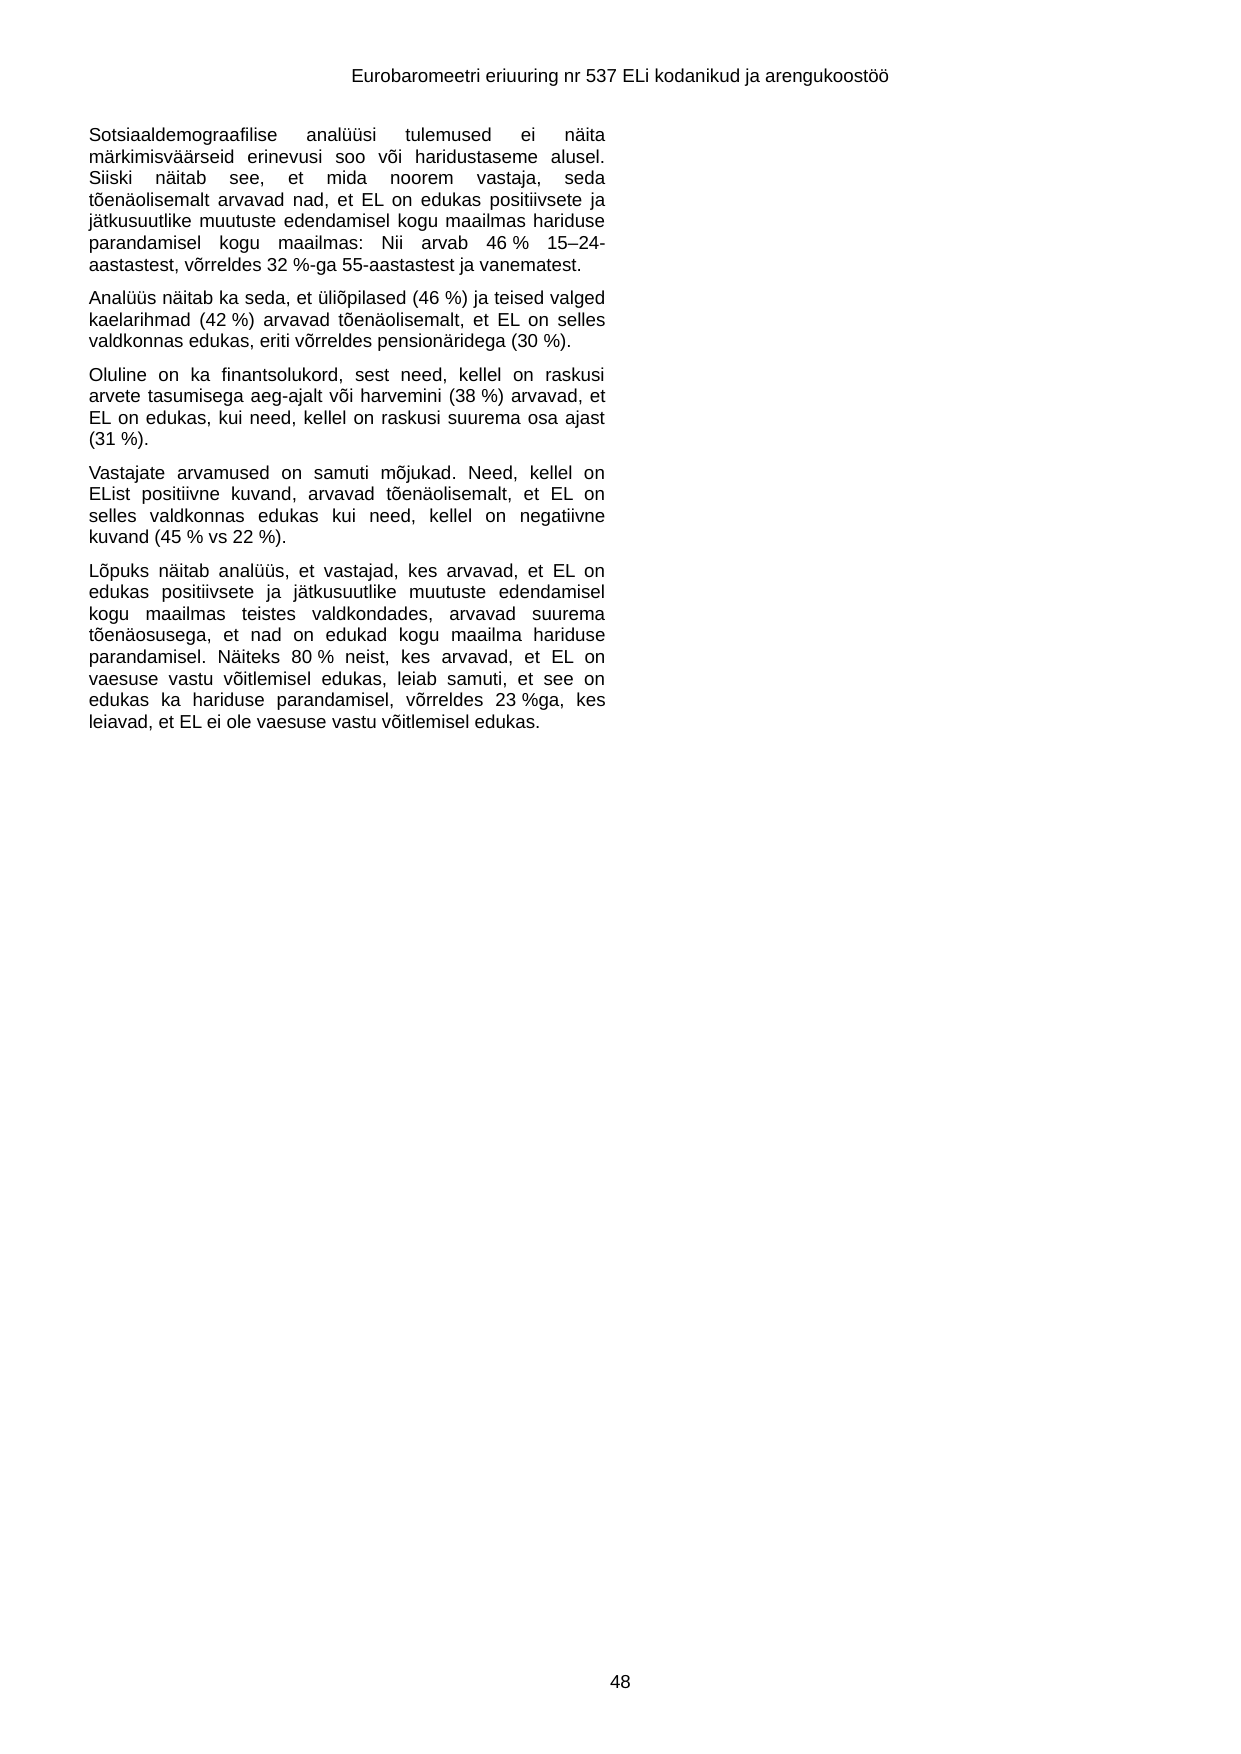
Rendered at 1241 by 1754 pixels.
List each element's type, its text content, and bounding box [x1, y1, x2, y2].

text Sotsiaaldemograafilise analüüsi tulemused ei näita märkimisväärseid erinevusi soo või haridustaseme alusel. Siiski näitab see, et mida noorem vastaja, seda tõenäolisemalt arvavad nad, et EL on edukas positiivsete ja jätkusuutlike muutuste edendamisel kogu maailmas hariduse parandamisel kogu maailmas: Nii arvab 46 % 15–24-aastastest, võrreldes 32 %-ga 55-aastastest ja vanematest. [88, 124, 605, 275]
text Analüüs näitab ka seda, et üliõpilased (46 %) ja teised valged kaelarihmad (42 %) arvavad tõenäolisemalt, et EL on selles valdkonnas edukas, eriti võrreldes pensionäridega (30 %). [88, 287, 605, 351]
text Oluline on ka finantsolukord, sest need, kellel on raskusi arvete tasumisega aeg-ajalt või harvemini (38 %) arvavad, et EL on edukas, kui need, kellel on raskusi suurema osa ajast (31 %). [88, 363, 605, 449]
text Vastajate arvamused on samuti mõjukad. Need, kellel on EList positiivne kuvand, arvavad tõenäolisemalt, et EL on selles valdkonnas edukas kui need, kellel on negatiivne kuvand (45 % vs 22 %). [88, 461, 605, 548]
text Lõpuks näitab analüüs, et vastajad, kes arvavad, et EL on edukas positiivsete ja jätkusuutlike muutuste edendamisel kogu maailmas teistes valdkondades, arvavad suurema tõenäosusega, et nad on edukad kogu maailma hariduse parandamisel. Näiteks 80 % neist, kes arvavad, et EL on vaesuse vastu võitlemisel edukas, leiab samuti, et see on edukas ka hariduse parandamisel, võrreldes 23 %ga, kes leiavad, et EL ei ole vaesuse vastu võitlemisel edukas. [88, 559, 605, 732]
